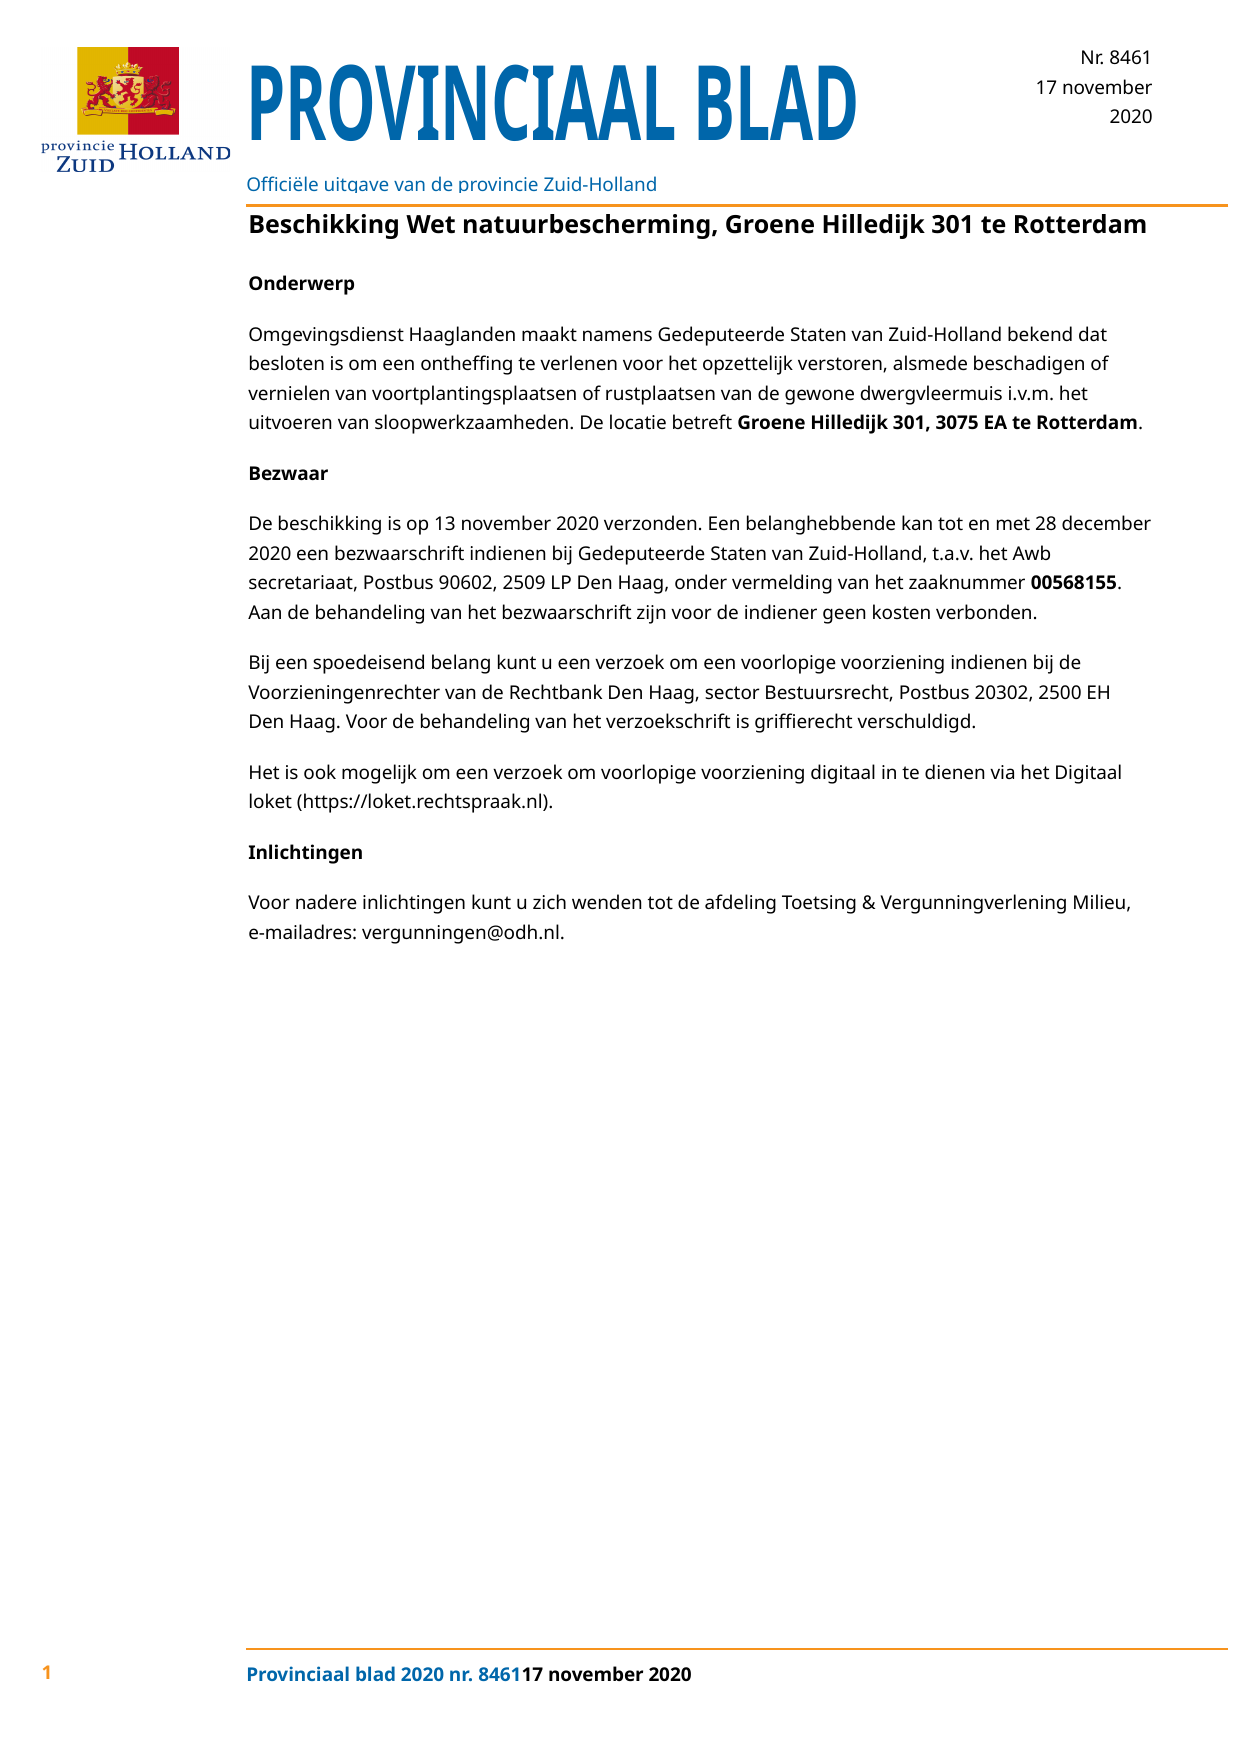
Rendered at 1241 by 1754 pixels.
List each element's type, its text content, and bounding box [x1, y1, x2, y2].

text Bij een spoedeisend belang kunt u een verzoek om een voorlopige voorziening indienen bij de Voorzieningenrechter van de Rechtbank Den Haag, sector Bestuursrecht, Postbus 20302, 2500 EH Den Haag. Voor de behandeling van het verzoekschrift is griffierecht verschuldigd. [248, 649, 1152, 734]
text Onderwerp [248, 270, 1152, 296]
picture [41, 47, 231, 172]
text Bezwaar [248, 460, 1152, 486]
text Omgevingsdienst Haaglanden maakt namens Gedeputeerde Staten van Zuid-Holland bekend dat besloten is om een ontheffing te verlenen voor het opzettelijk verstoren, alsmede beschadigen of vernielen van voortplantingsplaatsen of rustplaatsen van de gewone dwergvleermuis i.v.m. het uitvoeren van sloopwerkzaamheden. De locatie betreft Groene Hilledijk 301, 3075 EA te Rotterdam. [248, 321, 1152, 435]
text Het is ook mogelijk om een verzoek om voorlopige voorziening digitaal in te dienen via het Digitaal loket (https://loket.rechtspraak.nl). [248, 759, 1152, 814]
text Voor nadere inlichtingen kunt u zich wenden tot de afdeling Toetsing & Vergunningverlening Milieu, e-mailadres: vergunningen@odh.nl. [248, 889, 1152, 945]
text Beschikking Wet natuurbescherming, Groene Hilledijk 301 te Rotterdam [248, 207, 1152, 241]
text Inlichtingen [248, 839, 1152, 865]
text De beschikking is op 13 november 2020 verzonden. Een belanghebbende kan tot en met 28 december 2020 een bezwaarschrift indienen bij Gedeputeerde Staten van Zuid-Holland, t.a.v. het Awb secretariaat, Postbus 90602, 2509 LP Den Haag, onder vermelding van het zaaknummer 00568155. Aan de behandeling van het bezwaarschrift zijn voor de indiener geen kosten verbonden. [248, 510, 1152, 625]
